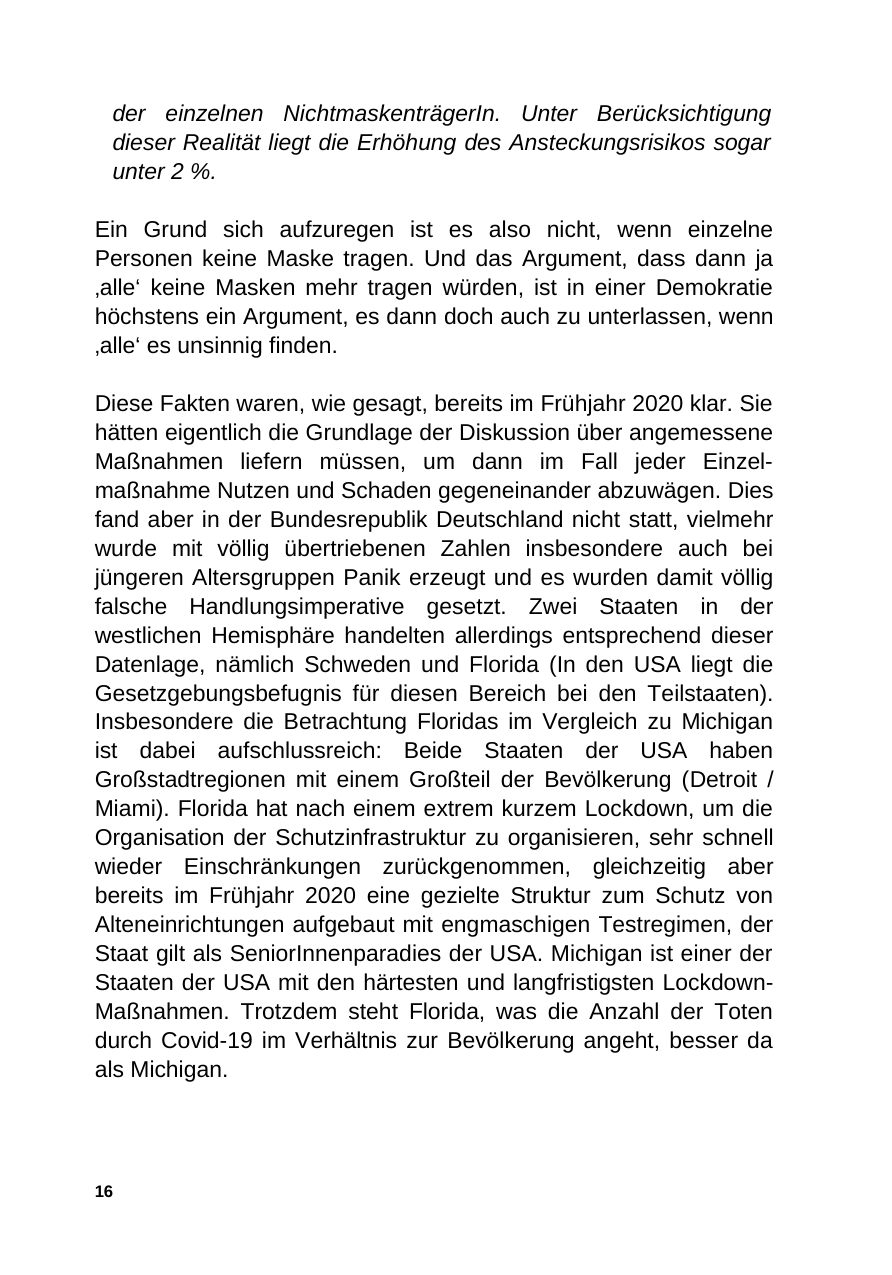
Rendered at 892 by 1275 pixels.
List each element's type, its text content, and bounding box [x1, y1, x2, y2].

text Diese Fakten waren, wie gesagt, bereits im Frühjahr 2020 klar. Sie hätten eigentlich die Grundlage der Diskussion über angemessene Maßnahmen liefern müssen, um dann im Fall jeder Einzel-maßnahme Nutzen und Schaden gegeneinander abzuwägen. Dies fand aber in der Bundesrepublik Deutschland nicht statt, vielmehr wurde mit völlig übertriebenen Zahlen insbesondere auch bei jüngeren Altersgruppen Panik erzeugt und es wurden damit völlig falsche Handlungsimperative gesetzt. Zwei Staaten in der westlichen Hemisphäre handelten allerdings entsprechend dieser Datenlage, nämlich Schweden und Florida (In den USA liegt die Gesetzgebungsbefugnis für diesen Bereich bei den Teilstaaten). Insbesondere die Betrachtung Floridas im Vergleich zu Michigan ist dabei aufschlussreich: Beide Staaten der USA haben Großstadtregionen mit einem Großteil der Bevölkerung (Detroit / Miami). Florida hat nach einem extrem kurzem Lockdown, um die Organisation der Schutzinfrastruktur zu organisieren, sehr schnell wieder Einschränkungen zurückgenommen, gleichzeitig aber bereits im Frühjahr 2020 eine gezielte Struktur zum Schutz von Alteneinrichtungen aufgebaut mit engmaschigen Testregimen, der Staat gilt als SeniorInnenparadies der USA. Michigan ist einer der Staaten der USA mit den härtesten und langfristigsten Lockdown-Maßnahmen. Trotzdem steht Florida, was die Anzahl der Toten durch Covid-19 im Verhältnis zur Bevölkerung angeht, besser da als Michigan. [94, 390, 774, 1082]
text der einzelnen NichtmaskenträgerIn. Unter Berücksichtigung dieser Realität liegt die Erhöhung des Ansteckungsrisikos sogar unter 2 %. [112, 100, 774, 185]
text Ein Grund sich aufzuregen ist es also nicht, wenn einzelne Personen keine Maske tragen. Und das Argument, dass dann ja ‚alle‘ keine Masken mehr tragen würden, ist in einer Demokratie höchstens ein Argument, es dann doch auch zu unterlassen, wenn ‚alle‘ es unsinnig finden. [94, 216, 774, 358]
